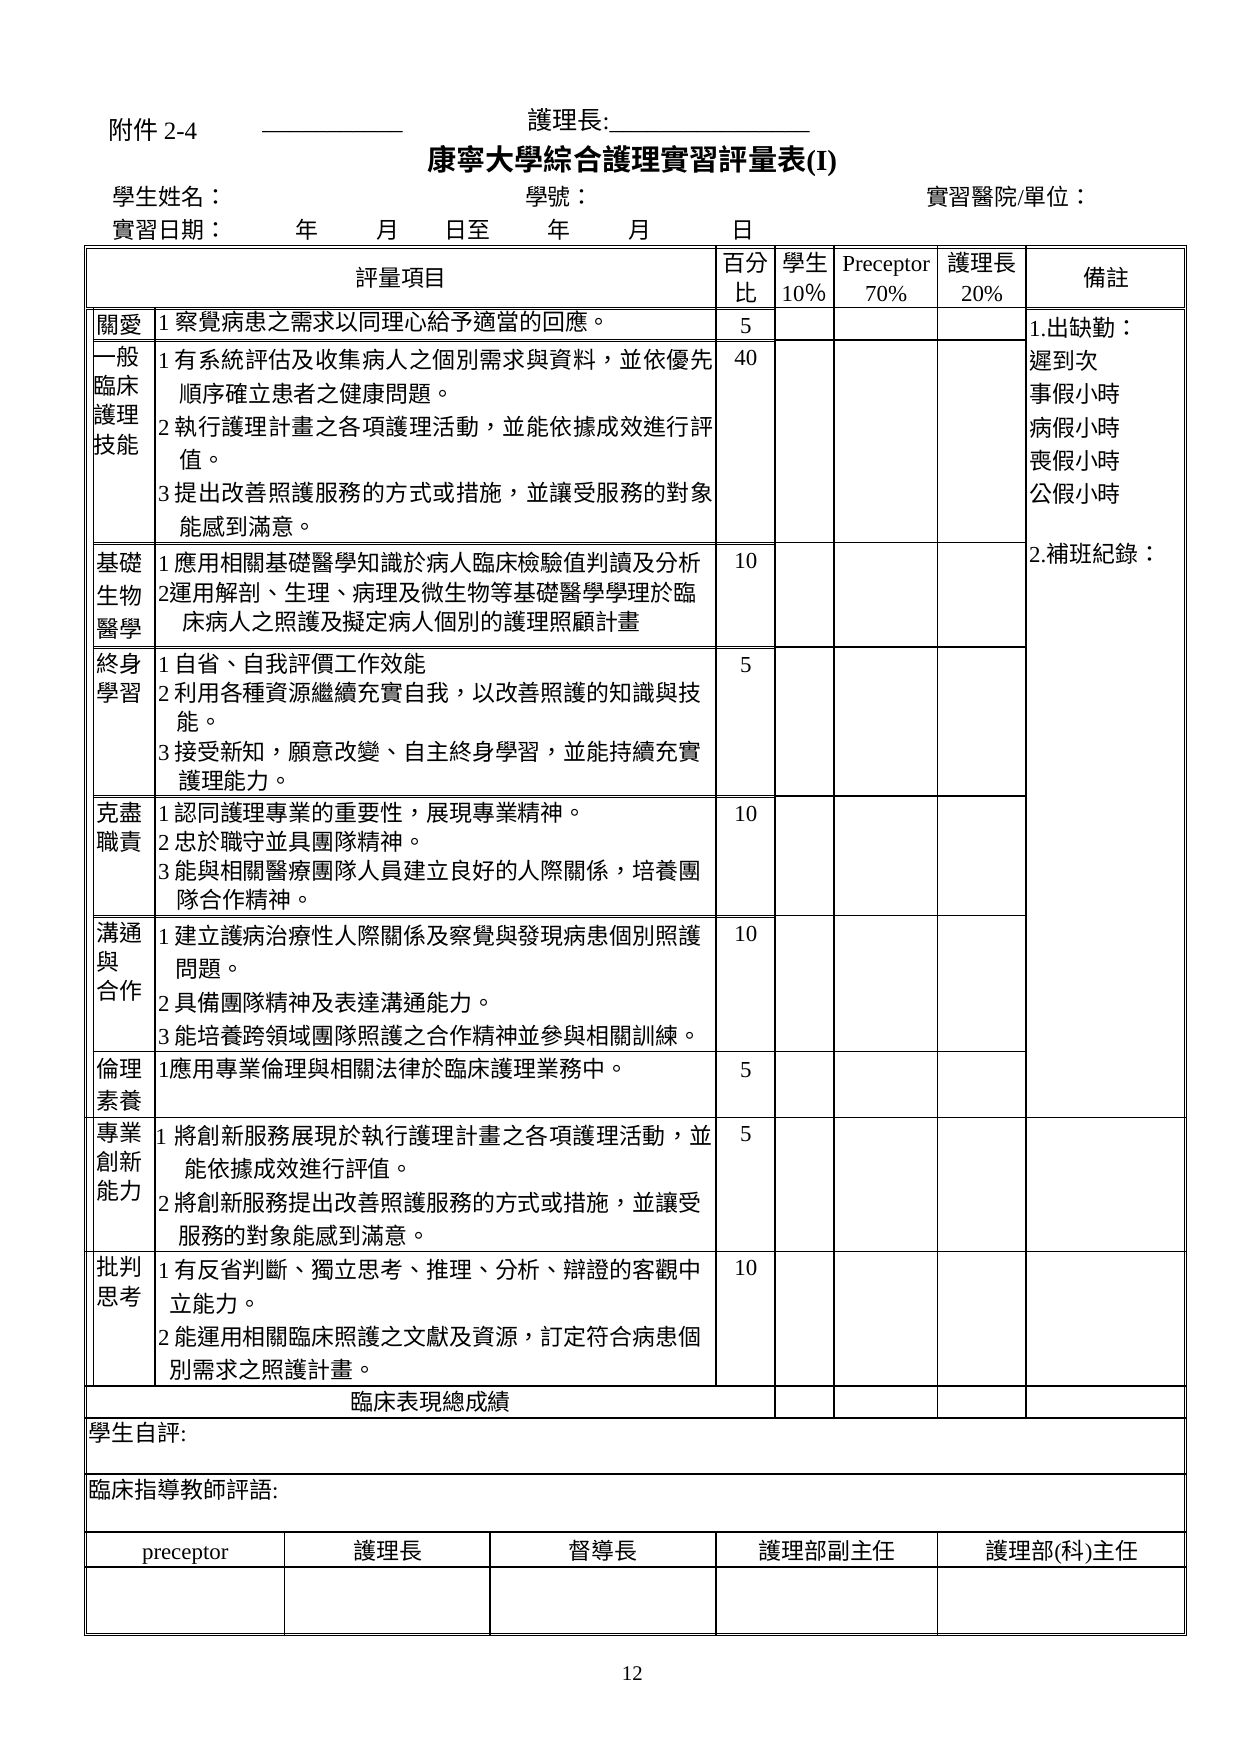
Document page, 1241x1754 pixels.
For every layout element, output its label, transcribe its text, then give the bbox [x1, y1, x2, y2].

table_cell 批判 思考 [94, 1252, 154, 1385]
table_cell 基礎 生物 醫學 [94, 545, 154, 646]
table_cell 終身 學習 [94, 649, 154, 795]
table_cell [491, 1568, 715, 1633]
table_cell [835, 1252, 937, 1385]
text 學生姓名： 學號： 實習醫院/單位： [112, 179, 1152, 212]
table_cell 1有反省判斷、獨立思考、推理、分析、辯證的客觀中立能力。 2能運用相關臨床照護之文獻及資源，訂定符合病患個別需求之照護計畫。 [156, 1252, 715, 1385]
table_cell [87, 1118, 93, 1251]
table_cell [717, 1568, 937, 1633]
table_cell [938, 797, 1025, 915]
table_cell 10 [717, 798, 774, 915]
table_cell [776, 1052, 833, 1116]
table_cell 5 [717, 1118, 774, 1251]
table_cell [87, 310, 93, 1116]
table_cell 學生自評: [87, 1419, 1184, 1473]
table_header 評量項目 [87, 249, 715, 307]
table_cell [938, 648, 1025, 795]
table_header 護理長 20% [938, 249, 1025, 307]
table_cell 督導長 [491, 1533, 715, 1566]
table_cell [938, 543, 1025, 646]
table_cell [1027, 1118, 1184, 1251]
table_header 備註 [1027, 249, 1184, 307]
table_cell 臨床指導教師評語: [87, 1475, 1184, 1531]
table_cell [835, 648, 937, 795]
table_cell preceptor [87, 1533, 284, 1566]
table_cell [835, 308, 937, 339]
table_cell 護理部副主任 [717, 1533, 937, 1566]
table_cell 1 察覺病患之需求以同理心給予適當的回應。 [156, 310, 715, 339]
table_header Preceptor 70% [835, 249, 937, 307]
table_cell 關愛 [94, 310, 154, 339]
table_cell [938, 1118, 1025, 1251]
table_cell 1自省、自我評價工作效能 2利用各種資源繼續充實自我，以改善照護的知識與技能。 3接受新知，願意改變、自主終身學習，並能持續充實護理能力。 [156, 649, 715, 795]
table_cell [835, 1052, 937, 1116]
text 康寧大學綜合護理實習評量表(I) [93, 103, 1152, 179]
text Preceptor:_______________ 護理長:________________ [112, 99, 1152, 137]
text 附件2-4 [108, 111, 247, 147]
table_cell 溝通 與 合作 [94, 918, 154, 1051]
table_cell [938, 1252, 1025, 1385]
table_cell 5 [717, 649, 774, 795]
table_cell [938, 916, 1025, 1051]
table_cell 10 [717, 545, 774, 646]
table_header 學生 10％ [776, 249, 833, 307]
table_cell 1建立護病治療性人際關係及察覺與發現病患個別照護問題。 2具備團隊精神及表達溝通能力。 3能培養跨領域團隊照護之合作精神並參與相關訓練。 [156, 918, 715, 1051]
table_cell [835, 797, 937, 915]
table_cell 克盡 職責 [94, 798, 154, 915]
table_cell [835, 543, 937, 646]
table_cell [938, 1568, 1184, 1633]
table_cell [835, 916, 937, 1051]
table_cell 1.出缺勤： 遲到次 事假小時 病假小時 喪假小時 公假小時 2.補班紀錄： [1027, 310, 1184, 1116]
table_cell [835, 341, 937, 542]
table_cell [776, 1252, 833, 1385]
table_cell [87, 1568, 284, 1633]
table_cell 一般 臨床 護理 技能 [94, 342, 154, 542]
table_cell [1027, 1387, 1184, 1417]
table_cell [938, 1052, 1025, 1116]
table_cell 1將創新服務展現於執行護理計畫之各項護理活動，並能依據成效進行評值。 2將創新服務提出改善照護服務的方式或措施，並讓受服務的對象能感到滿意。 [156, 1118, 715, 1251]
table_cell [776, 543, 833, 646]
table_cell [835, 1387, 937, 1417]
table_cell 臨床表現總成績 [87, 1387, 774, 1417]
table_cell 5 [717, 1052, 774, 1116]
table_cell [835, 1118, 937, 1251]
table_cell [776, 648, 833, 795]
table_cell [938, 1387, 1025, 1417]
table_cell 護理長 [285, 1533, 489, 1566]
table_cell 5 [717, 310, 774, 339]
table_cell [1027, 1252, 1184, 1385]
table_cell [285, 1568, 489, 1633]
table_cell [776, 1118, 833, 1251]
table_cell 1認同護理專業的重要性，展現專業精神。 2忠於職守並具團隊精神。 3能與相關醫療團隊人員建立良好的人際關係，培養團隊合作精神。 [156, 798, 715, 915]
table_cell 1有系統評估及收集病人之個別需求與資料，並依優先順序確立患者之健康問題。 2執行護理計畫之各項護理活動，並能依據成效進行評值。 3提出改善照護服務的方式或措施，並讓受服務的對象能感到滿意。 [156, 342, 715, 542]
table_cell 10 [717, 1252, 774, 1385]
table_cell [776, 1387, 833, 1417]
table_cell 40 [717, 342, 774, 542]
table_cell 倫理 素養 [94, 1052, 154, 1116]
table_cell [938, 308, 1025, 339]
table_cell [938, 341, 1025, 542]
text 實習日期： 年 月 日至 年 月 日 [112, 212, 1152, 245]
table_header 百分比 [717, 249, 774, 307]
table_cell [776, 916, 833, 1051]
table_cell [87, 1252, 93, 1385]
table_cell [776, 341, 833, 542]
table_cell 10 [717, 918, 774, 1051]
table_cell 專業 創新 能力 [94, 1118, 154, 1251]
table_cell 1應用專業倫理與相關法律於臨床護理業務中。 [156, 1052, 715, 1116]
table_cell 護理部(科)主任 [938, 1533, 1184, 1566]
table_cell [776, 308, 833, 339]
table_cell [776, 797, 833, 915]
table_cell 1應用相關基礎醫學知識於病人臨床檢驗值判讀及分析 2運用解剖、生理、病理及微生物等基礎醫學學理於臨床病人之照護及擬定病人個別的護理照顧計畫 [156, 545, 715, 646]
